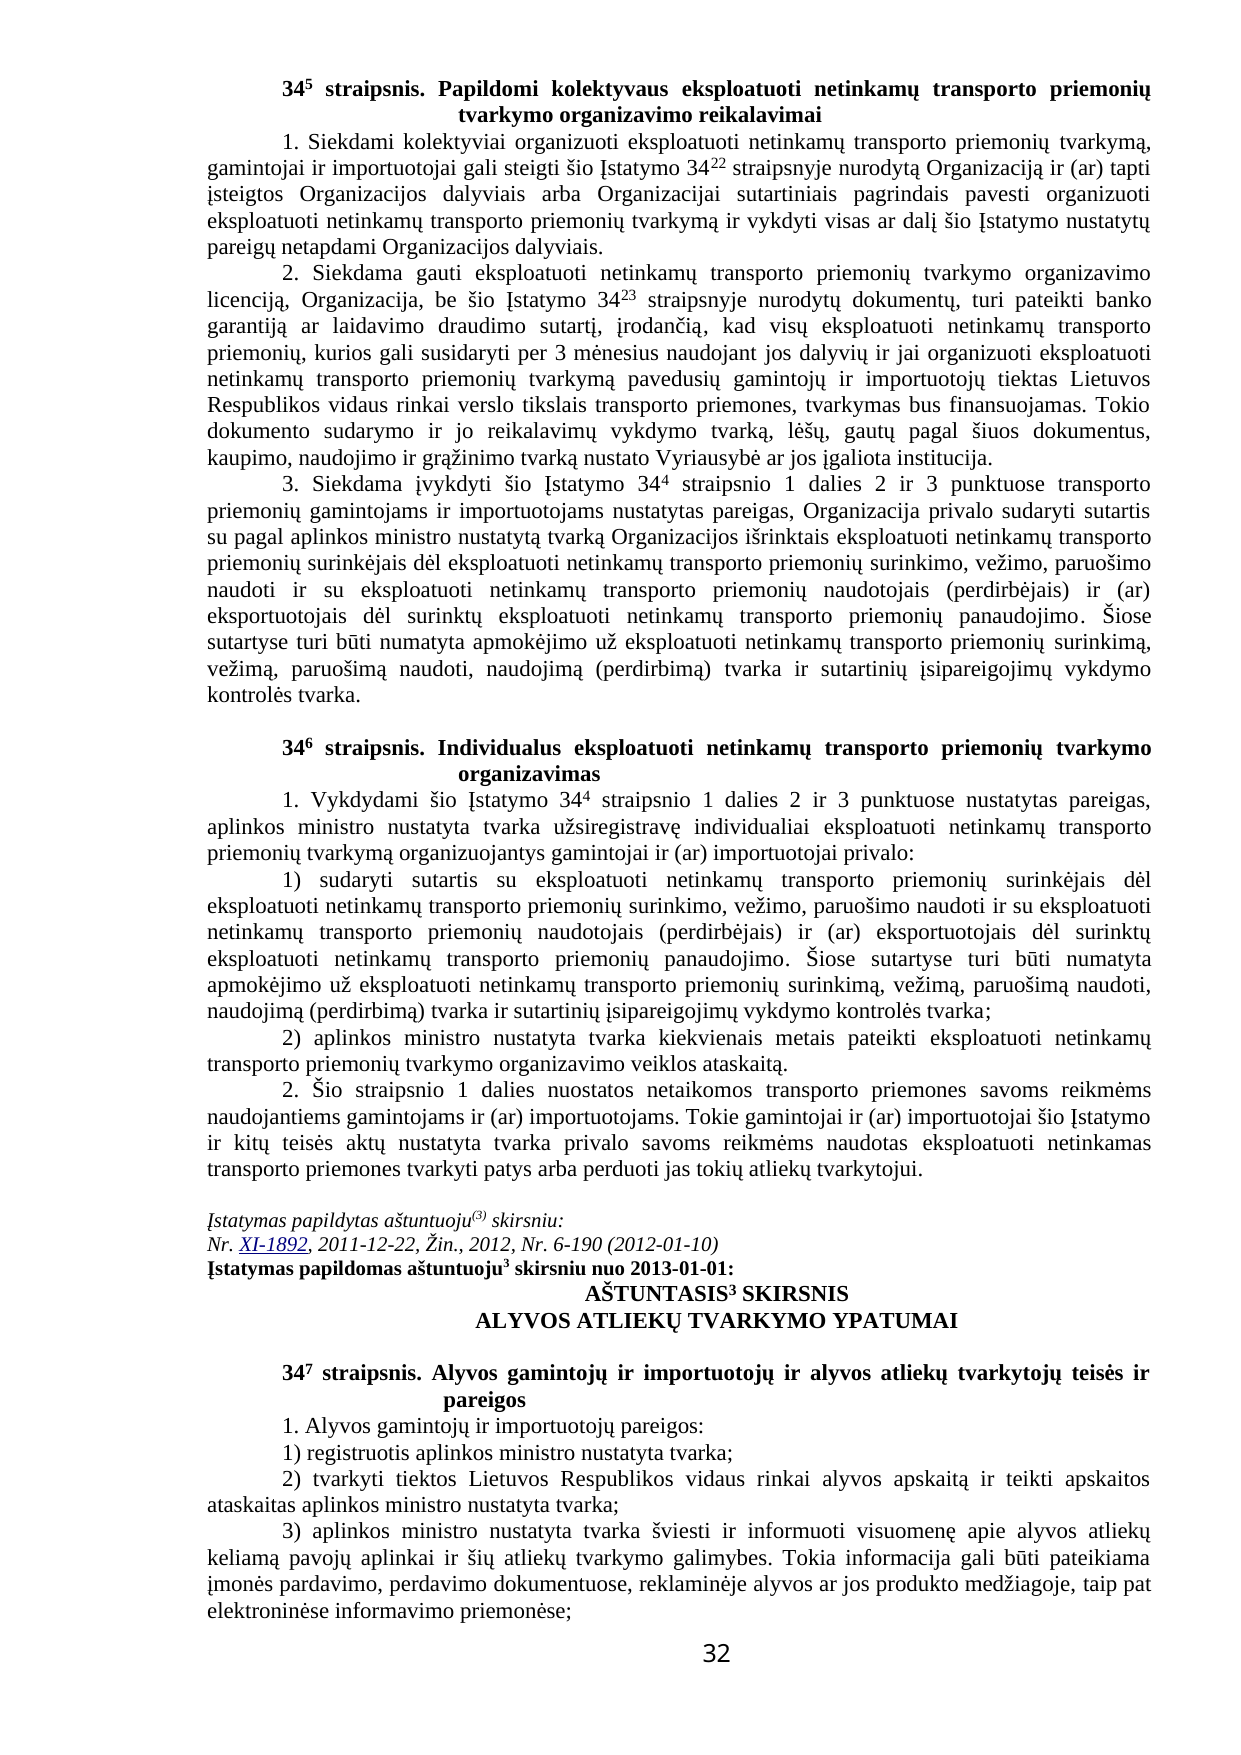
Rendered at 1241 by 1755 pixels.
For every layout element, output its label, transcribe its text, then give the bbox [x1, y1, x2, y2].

text 1) sudaryti sutartis su eksploatuoti netinkamų transporto priemonių surinkėjais dėl eksploatuoti netinkamų transporto priemonių surinkimo, vežimo, paruošimo naudoti ir su eksploatuoti netinkamų transporto priemonių naudotojais (perdirbėjais) ir (ar) eksportuotojais dėl surinktų eksploatuoti netinkamų transporto priemonių panaudojimo. Šiose sutartyse turi būti numatyta apmokėjimo už eksploatuoti netinkamų transporto priemonių surinkimą, vežimą, paruošimą naudoti, naudojimą (perdirbimą) tvarka ir sutartinių įsipareigojimų vykdymo kontrolės tvarka; [207, 866, 1152, 1024]
text 3) aplinkos ministro nustatyta tvarka šviesti ir informuoti visuomenę apie alyvos atliekų keliamą pavojų aplinkai ir šių atliekų tvarkymo galimybes. Tokia informacija gali būti pateikiama įmonės pardavimo, perdavimo dokumentuose, reklaminėje alyvos ar jos produkto medžiagoje, taip pat elektroninėse informavimo priemonėse; [207, 1518, 1152, 1623]
text 1. Alyvos gamintojų ir importuotojų pareigos: [207, 1412, 1152, 1438]
text 345 straipsnis. Papildomi kolektyvaus eksploatuoti netinkamų transporto priemonių tvarkymo organizavimo reikalavimai [282, 75, 1152, 128]
text 1. Vykdydami šio Įstatymo 344 straipsnio 1 dalies 2 ir 3 punktuose nustatytas pareigas, aplinkos ministro nustatyta tvarka užsiregistravę individualiai eksploatuoti netinkamų transporto priemonių tvarkymą organizuojantys gamintojai ir (ar) importuotojai privalo: [207, 787, 1152, 866]
text ALYVOS ATLIEKŲ TVARKYMO YPATUMAI [207, 1307, 1152, 1333]
text 1. Siekdami kolektyviai organizuoti eksploatuoti netinkamų transporto priemonių tvarkymą, gamintojai ir importuotojai gali steigti šio Įstatymo 3422 straipsnyje nurodytą Organizaciją ir (ar) tapti įsteigtos Organizacijos dalyviais arba Organizacijai sutartiniais pagrindais pavesti organizuoti eksploatuoti netinkamų transporto priemonių tvarkymą ir vykdyti visas ar dalį šio Įstatymo nustatytų pareigų netapdami Organizacijos dalyviais. [207, 128, 1152, 259]
text 346 straipsnis. Individualus eksploatuoti netinkamų transporto priemonių tvarkymo organizavimas [282, 734, 1152, 787]
text 2. Siekdama gauti eksploatuoti netinkamų transporto priemonių tvarkymo organizavimo licenciją, Organizacija, be šio Įstatymo 3423 straipsnyje nurodytų dokumentų, turi pateikti banko garantiją ar laidavimo draudimo sutartį, įrodančią, kad visų eksploatuoti netinkamų transporto priemonių, kurios gali susidaryti per 3 mėnesius naudojant jos dalyvių ir jai organizuoti eksploatuoti netinkamų transporto priemonių tvarkymą pavedusių gamintojų ir importuotojų tiektas Lietuvos Respublikos vidaus rinkai verslo tikslais transporto priemones, tvarkymas bus finansuojamas. Tokio dokumento sudarymo ir jo reikalavimų vykdymo tvarką, lėšų, gautų pagal šiuos dokumentus, kaupimo, naudojimo ir grąžinimo tvarką nustato Vyriausybė ar jos įgaliota institucija. [207, 259, 1152, 470]
text 2) tvarkyti tiektos Lietuvos Respublikos vidaus rinkai alyvos apskaitą ir teikti apskaitos ataskaitas aplinkos ministro nustatyta tvarka; [207, 1465, 1152, 1518]
text 2. Šio straipsnio 1 dalies nuostatos netaikomos transporto priemones savoms reikmėms naudojantiems gamintojams ir (ar) importuotojams. Tokie gamintojai ir (ar) importuotojai šio Įstatymo ir kitų teisės aktų nustatyta tvarka privalo savoms reikmėms naudotas eksploatuoti netinkamas transporto priemones tvarkyti patys arba perduoti jas tokių atliekų tvarkytojui. [207, 1076, 1152, 1182]
text Nr. XI-1892, 2011-12-22, Žin., 2012, Nr. 6-190 (2012-01-10) [207, 1232, 1152, 1256]
text Įstatymas papildomas aštuntuoju3 skirsniu nuo 2013-01-01: [207, 1256, 1152, 1280]
text Įstatymas papildytas aštuntuoju(3) skirsniu: [207, 1208, 1152, 1232]
text 2) aplinkos ministro nustatyta tvarka kiekvienais metais pateikti eksploatuoti netinkamų transporto priemonių tvarkymo organizavimo veiklos ataskaitą. [207, 1024, 1152, 1076]
text 1) registruotis aplinkos ministro nustatyta tvarka; [207, 1438, 1152, 1465]
text AŠTUNTASIS3 SKIRSNIS [207, 1280, 1152, 1307]
text 3. Siekdama įvykdyti šio Įstatymo 344 straipsnio 1 dalies 2 ir 3 punktuose transporto priemonių gamintojams ir importuotojams nustatytas pareigas, Organizacija privalo sudaryti sutartis su pagal aplinkos ministro nustatytą tvarką Organizacijos išrinktais eksploatuoti netinkamų transporto priemonių surinkėjais dėl eksploatuoti netinkamų transporto priemonių surinkimo, vežimo, paruošimo naudoti ir su eksploatuoti netinkamų transporto priemonių naudotojais (perdirbėjais) ir (ar) eksportuotojais dėl surinktų eksploatuoti netinkamų transporto priemonių panaudojimo. Šiose sutartyse turi būti numatyta apmokėjimo už eksploatuoti netinkamų transporto priemonių surinkimą, vežimą, paruošimą naudoti, naudojimą (perdirbimą) tvarka ir sutartinių įsipareigojimų vykdymo kontrolės tvarka. [207, 470, 1152, 707]
text 347 straipsnis. Alyvos gamintojų ir importuotojų ir alyvos atliekų tvarkytojų teisės ir pareigos [282, 1359, 1152, 1412]
